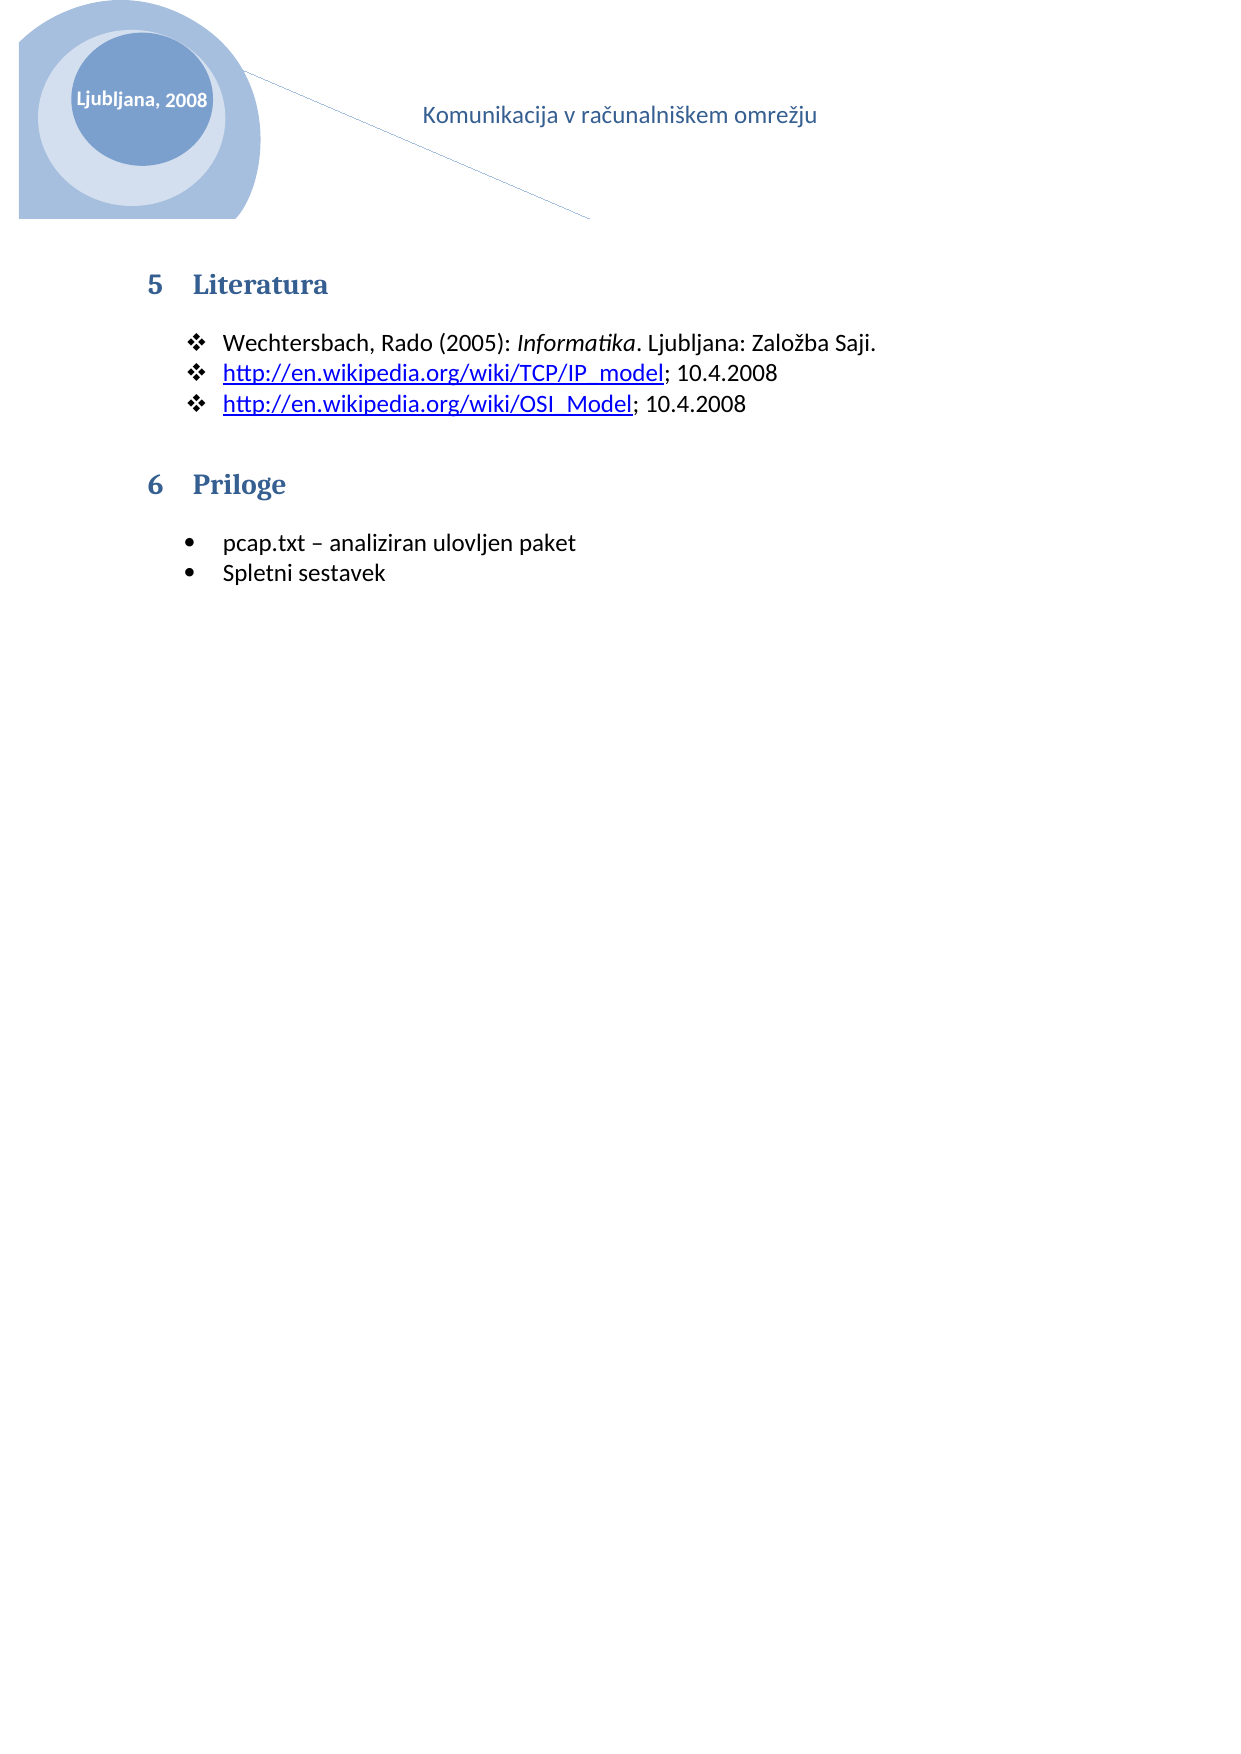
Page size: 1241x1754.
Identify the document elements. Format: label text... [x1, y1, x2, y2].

subtitle Literatura [148, 268, 1093, 302]
list Spletni sestavek [185, 557, 1093, 588]
list http://en.wikipedia.org/wiki/TCP/IP_model; 10.4.2008 [185, 357, 1093, 388]
list http://en.wikipedia.org/wiki/OSI_Model; 10.4.2008 [185, 388, 1093, 418]
list pcap.txt – analiziran ulovljen paket [185, 527, 1093, 557]
list Wechtersbach, Rado (2005): Informatika. Ljubljana: Založba Saji. [185, 327, 1093, 357]
subtitle Priloge [148, 468, 1093, 502]
